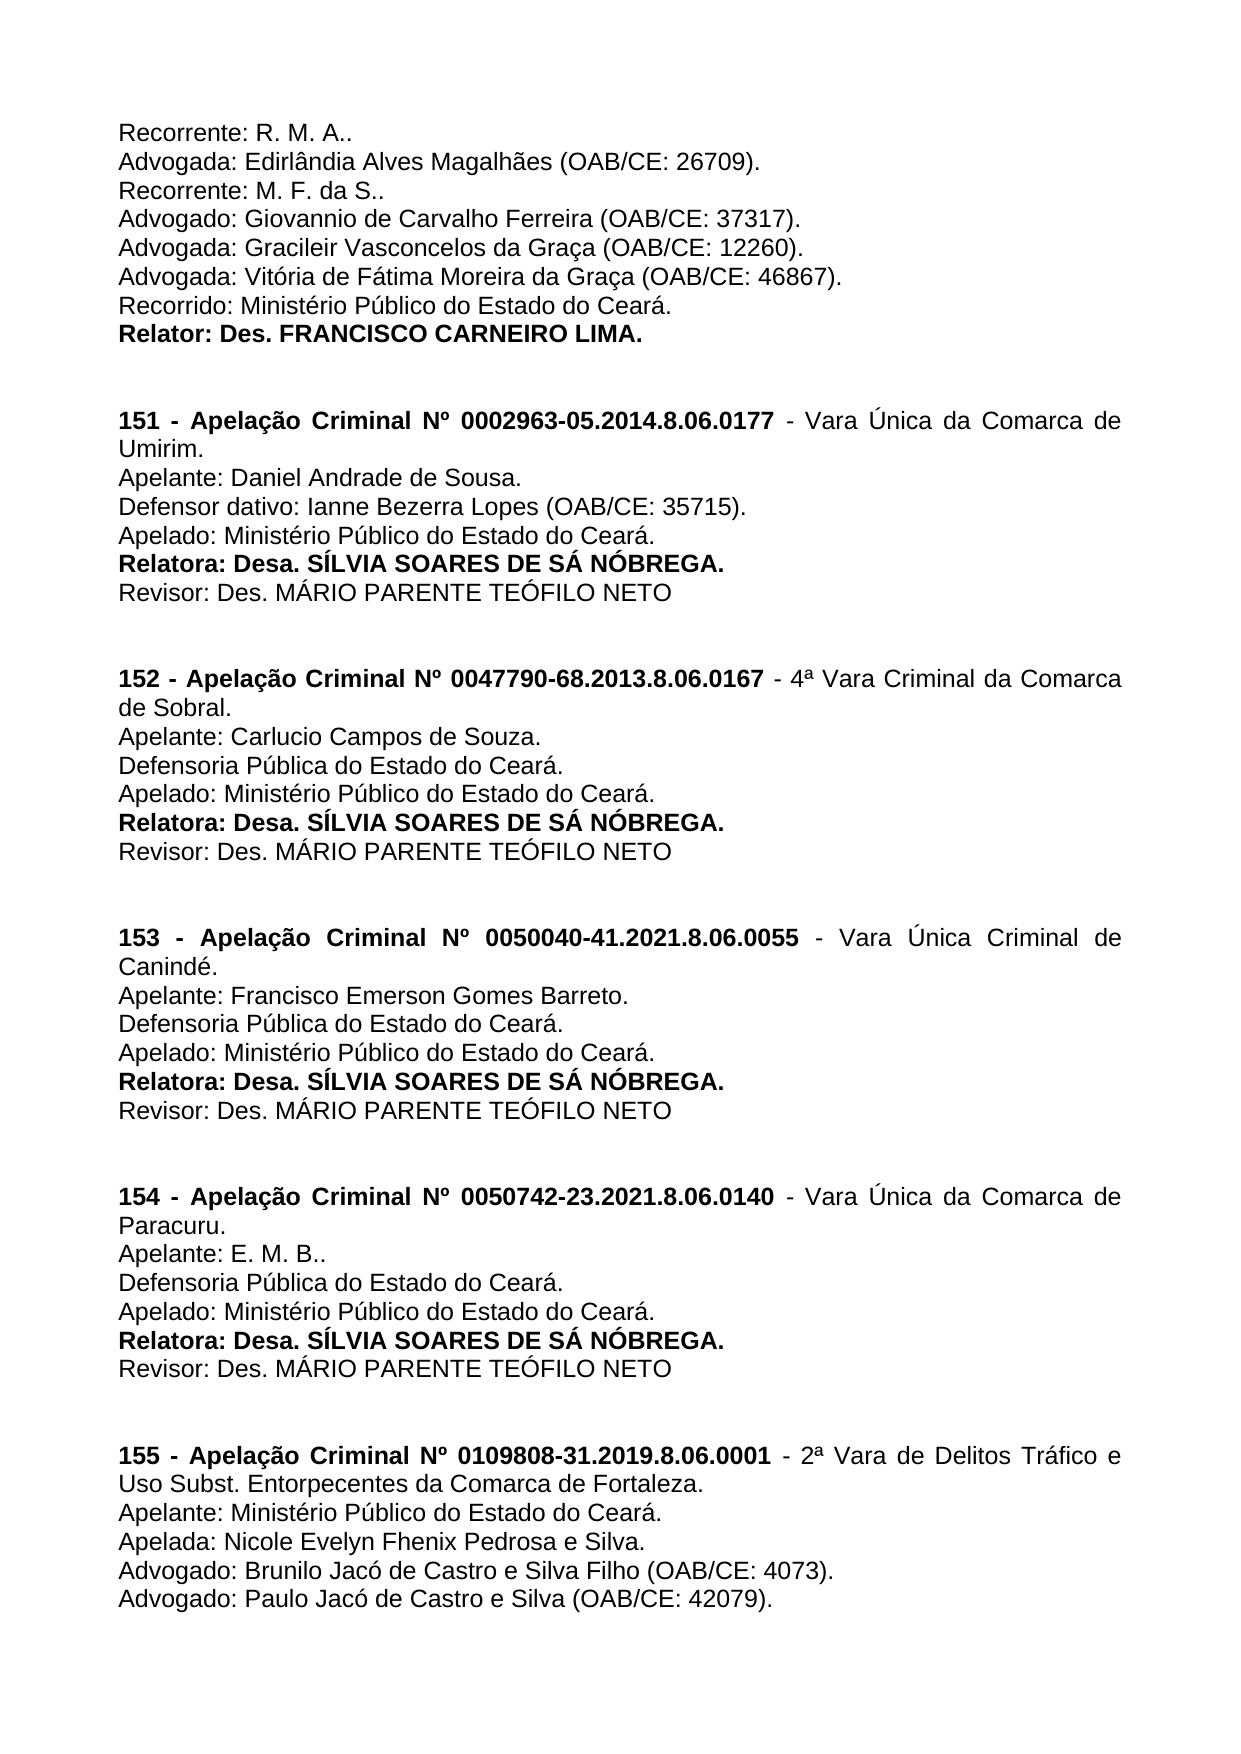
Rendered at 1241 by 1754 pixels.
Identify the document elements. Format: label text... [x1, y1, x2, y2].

text Apelado: Ministério Público do Estado do Ceará. [118, 1038, 1122, 1067]
text Revisor: Des. MÁRIO PARENTE TEÓFILO NETO [118, 578, 1122, 607]
text Recorrente: M. F. da S.. [118, 176, 1122, 204]
text Revisor: Des. MÁRIO PARENTE TEÓFILO NETO [118, 1096, 1122, 1124]
text Relatora: Desa. SÍLVIA SOARES DE SÁ NÓBREGA. [118, 808, 1123, 837]
text Defensoria Pública do Estado do Ceará. [118, 1009, 1122, 1038]
text Relator: Des. FRANCISCO CARNEIRO LIMA. [118, 319, 1122, 348]
text 151 - Apelação Criminal Nº 0002963-05.2014.8.06.0177 - Vara Única da Comarca de Umirim. [118, 406, 1122, 463]
text Revisor: Des. MÁRIO PARENTE TEÓFILO NETO [118, 837, 1122, 866]
text Apelante: Carlucio Campos de Souza. [118, 722, 1123, 751]
text Defensoria Pública do Estado do Ceará. [118, 751, 1123, 779]
text Advogada: Gracileir Vasconcelos da Graça (OAB/CE: 12260). [118, 233, 1122, 262]
text Advogado: Giovannio de Carvalho Ferreira (OAB/CE: 37317). [118, 204, 1122, 233]
text Recorrido: Ministério Público do Estado do Ceará. [118, 291, 1122, 319]
text Apelada: Nicole Evelyn Fhenix Pedrosa e Silva. [118, 1527, 1122, 1556]
text 153 - Apelação Criminal Nº 0050040-41.2021.8.06.0055 - Vara Única Criminal de Canindé. [118, 923, 1122, 981]
text Apelado: Ministério Público do Estado do Ceará. [118, 521, 1122, 549]
text Apelado: Ministério Público do Estado do Ceará. [118, 1297, 1122, 1326]
text Advogada: Edirlândia Alves Magalhães (OAB/CE: 26709). [118, 147, 1122, 176]
text Relatora: Desa. SÍLVIA SOARES DE SÁ NÓBREGA. [118, 1067, 1122, 1096]
text 152 - Apelação Criminal Nº 0047790-68.2013.8.06.0167 - 4ª Vara Criminal da Comarca de Sobral. [118, 664, 1123, 722]
text Apelante: E. M. B.. [118, 1239, 1122, 1268]
text Apelante: Ministério Público do Estado do Ceará. [118, 1498, 1122, 1527]
text Defensor dativo: Ianne Bezerra Lopes (OAB/CE: 35715). [118, 492, 1122, 521]
text Apelado: Ministério Público do Estado do Ceará. [118, 779, 1123, 808]
text Advogado: Brunilo Jacó de Castro e Silva Filho (OAB/CE: 4073). [118, 1556, 1122, 1584]
text 155 - Apelação Criminal Nº 0109808-31.2019.8.06.0001 - 2ª Vara de Delitos Tráfico e Uso Subst. Entorpecentes da Comarca de Fortaleza. [118, 1441, 1122, 1498]
text Advogada: Vitória de Fátima Moreira da Graça (OAB/CE: 46867). [118, 262, 1122, 291]
text 154 - Apelação Criminal Nº 0050742-23.2021.8.06.0140 - Vara Única da Comarca de Paracuru. [118, 1182, 1122, 1239]
text Recorrente: R. M. A.. [118, 118, 1122, 147]
text Relatora: Desa. SÍLVIA SOARES DE SÁ NÓBREGA. [118, 549, 1122, 578]
text Advogado: Paulo Jacó de Castro e Silva (OAB/CE: 42079). [118, 1584, 1122, 1613]
text Defensoria Pública do Estado do Ceará. [118, 1268, 1122, 1297]
text Apelante: Francisco Emerson Gomes Barreto. [118, 981, 1122, 1009]
text Relatora: Desa. SÍLVIA SOARES DE SÁ NÓBREGA. [118, 1326, 1122, 1354]
text Revisor: Des. MÁRIO PARENTE TEÓFILO NETO [118, 1354, 1122, 1383]
text Apelante: Daniel Andrade de Sousa. [118, 463, 1122, 492]
